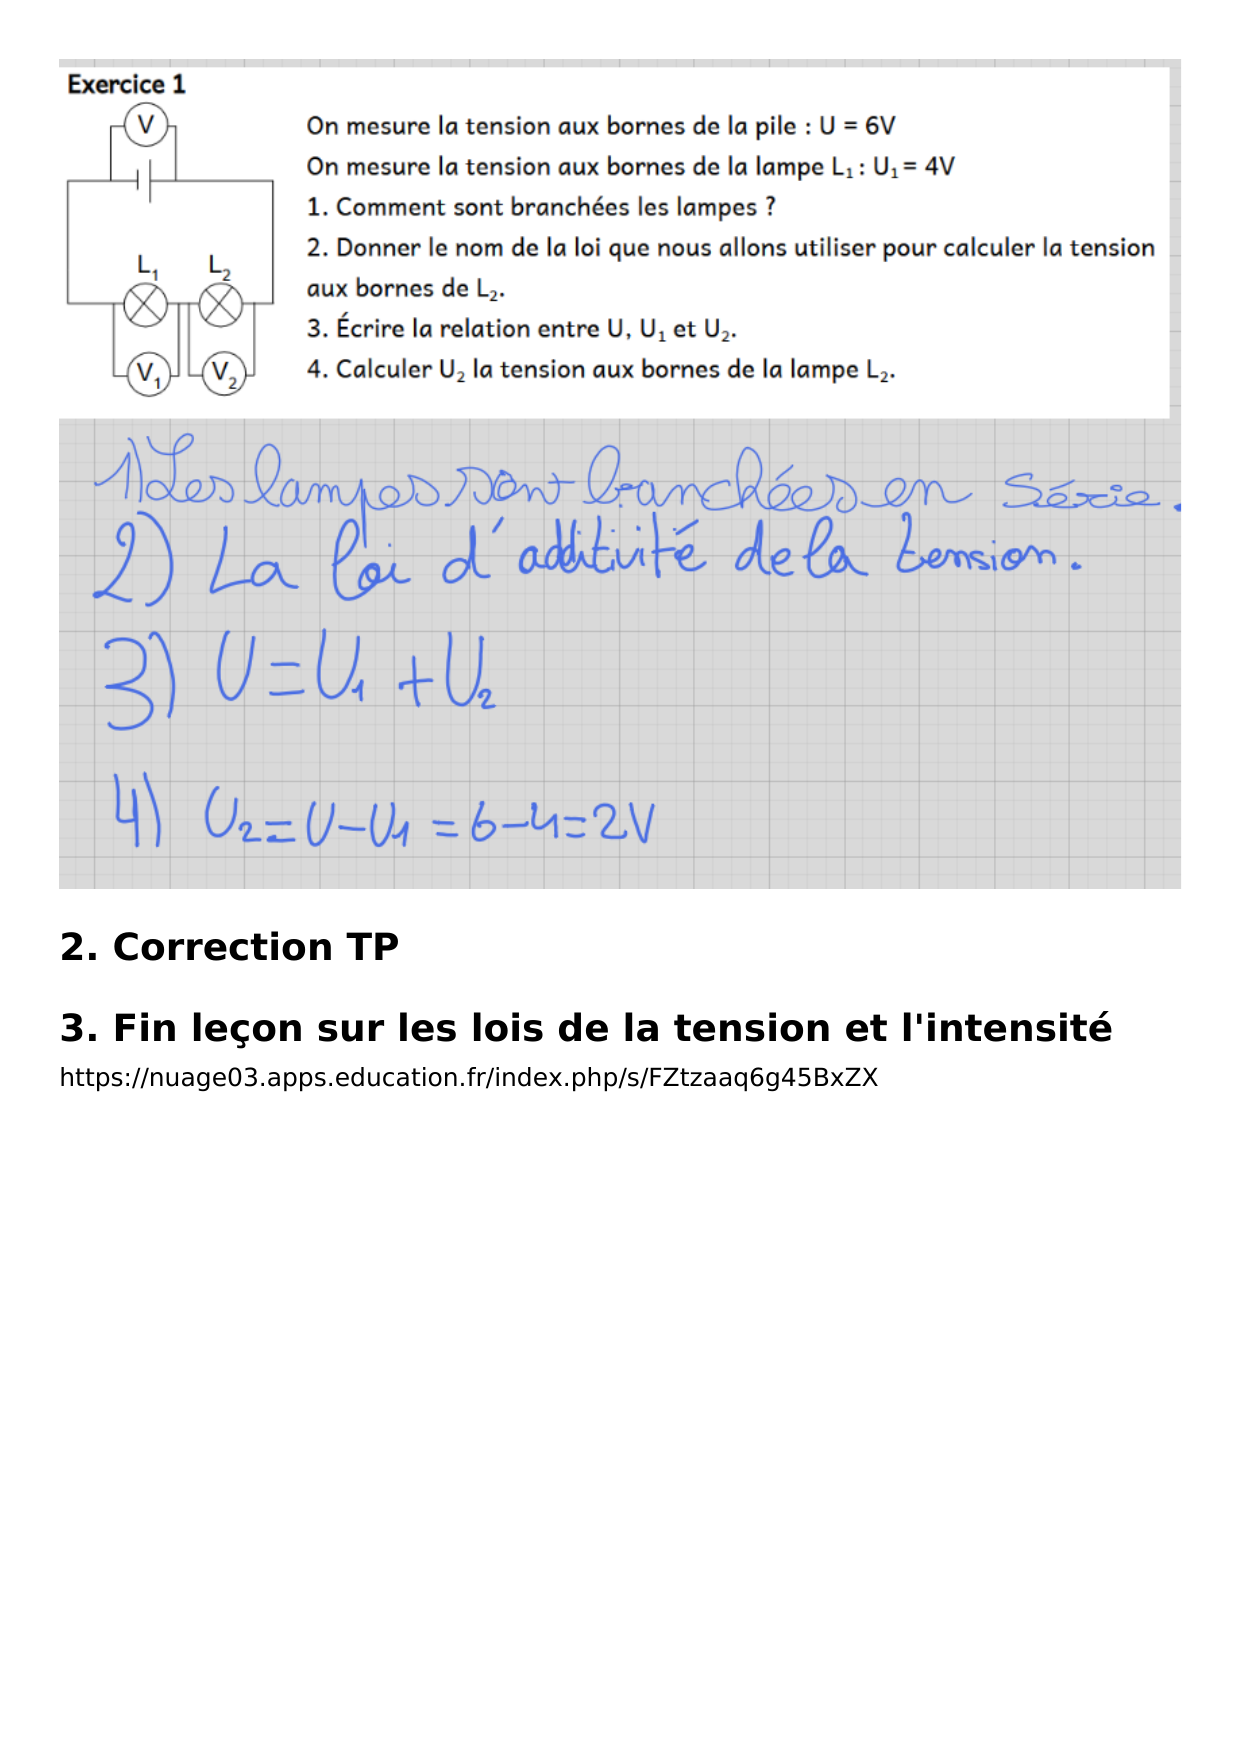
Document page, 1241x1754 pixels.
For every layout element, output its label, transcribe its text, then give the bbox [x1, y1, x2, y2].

picture [59, 59, 1182, 889]
subtitle 3. Fin leçon sur les lois de la tension et l'intensité [59, 1007, 1181, 1051]
subtitle 2. Correction TP [59, 926, 1181, 969]
text https://nuage03.apps.education.fr/index.php/s/FZtzaaq6g45BxZX [59, 1063, 1181, 1092]
